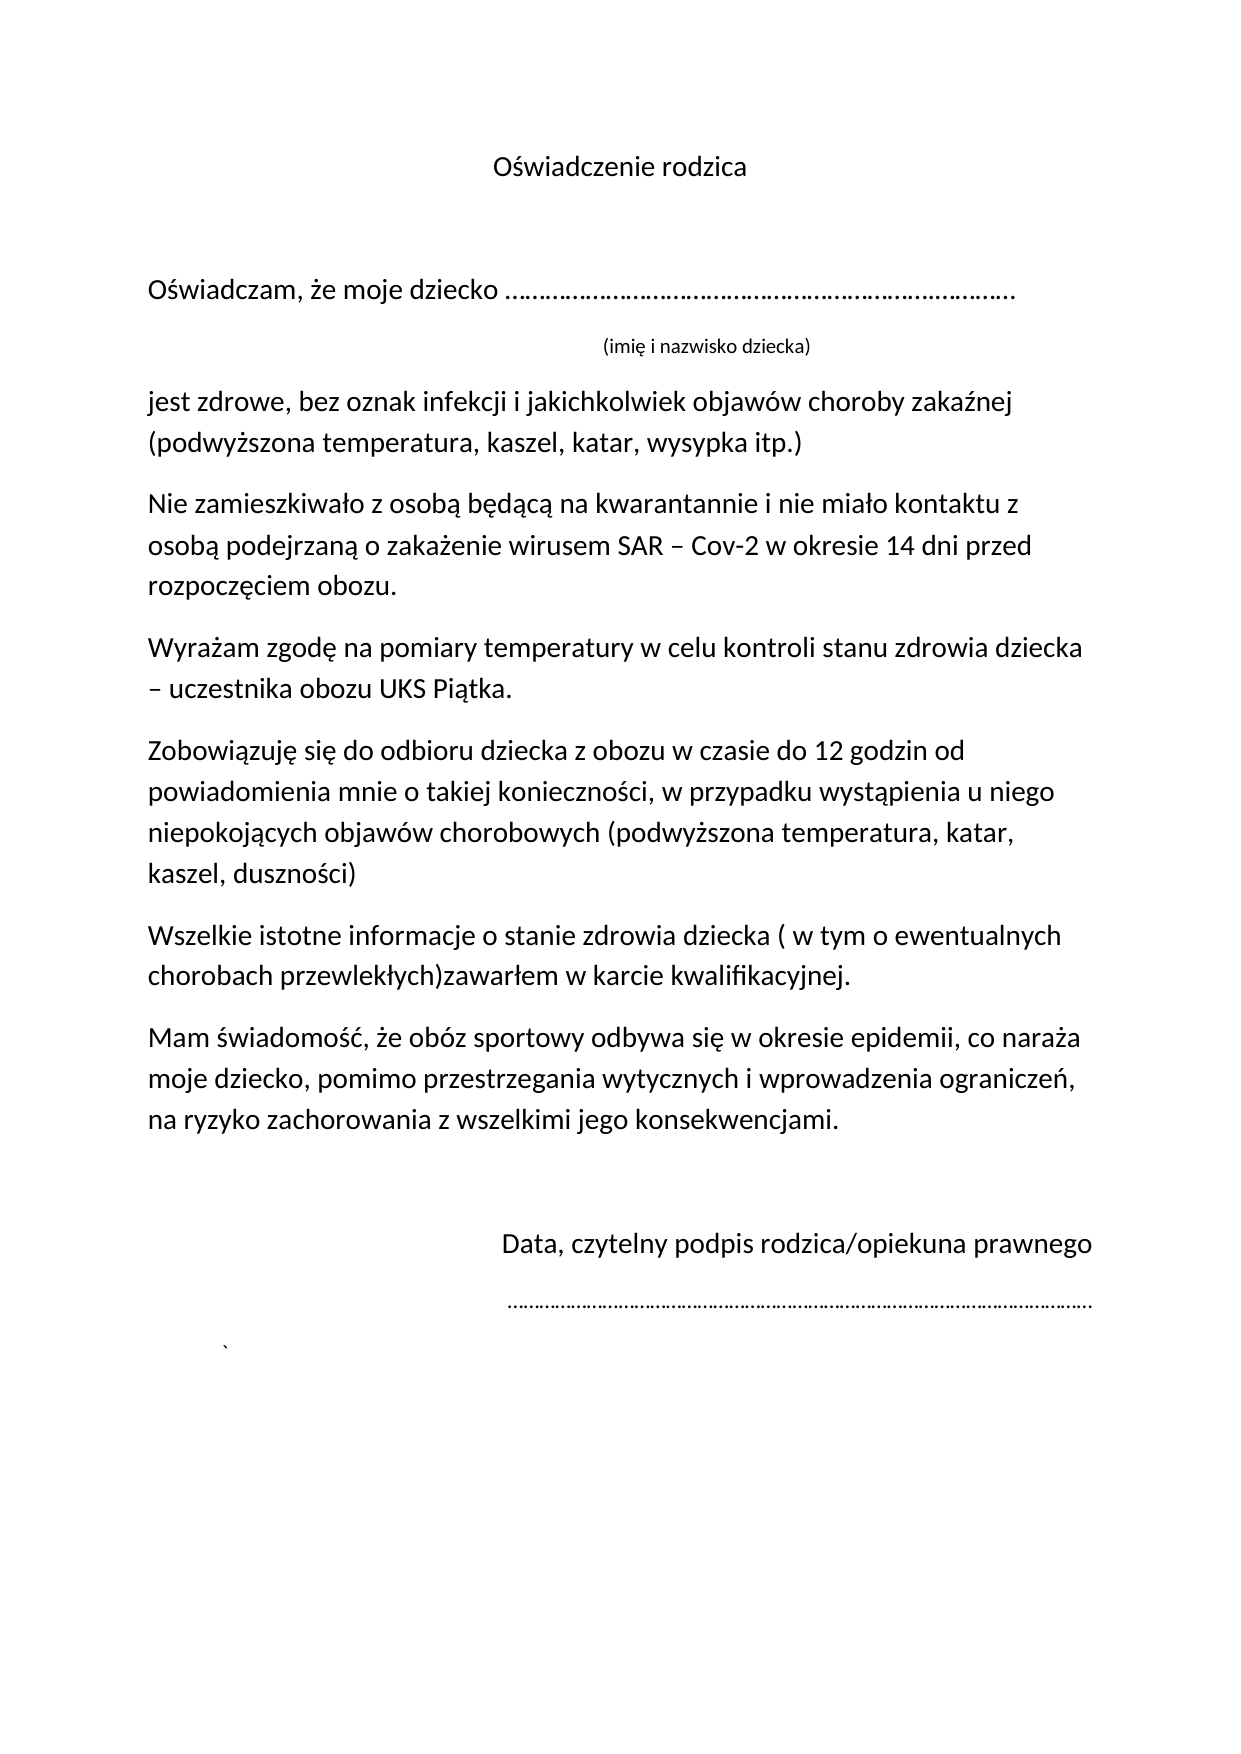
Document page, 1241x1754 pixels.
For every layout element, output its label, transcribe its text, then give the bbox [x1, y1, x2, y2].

text Zobowiązuję się do odbioru dziecka z obozu w czasie do 12 godzin od powiadomienia mnie o takiej konieczności, w przypadku wystąpienia u niego niepokojących objawów chorobowych (podwyższona temperatura, katar, kaszel, duszności) [148, 732, 1093, 890]
text ` [148, 1339, 1093, 1367]
text Wszelkie istotne informacje o stanie zdrowia dziecka ( w tym o ewentualnych chorobach przewlekłych)zawarłem w karcie kwalifikacyjnej. [148, 917, 1093, 993]
text Nie zamieszkiwało z osobą będącą na kwarantannie i nie miało kontaktu z osobą podejrzaną o zakażenie wirusem SAR – Cov-2 w okresie 14 dni przed rozpoczęciem obozu. [148, 486, 1093, 603]
text ………………………………………………………………………………………………… [148, 1286, 1093, 1314]
text Wyrażam zgodę na pomiary temperatury w celu kontroli stanu zdrowia dziecka – uczestnika obozu UKS Piątka. [148, 629, 1093, 706]
text Oświadczenie rodzica [148, 148, 1093, 183]
text (imię i nazwisko dziecka) [148, 333, 1093, 358]
text Oświadczam, że moje dziecko ……………………………………………………….………… [148, 271, 1093, 307]
text Mam świadomość, że obóz sportowy odbywa się w okresie epidemii, co naraża moje dziecko, pomimo przestrzegania wytycznych i wprowadzenia ograniczeń, na ryzyko zachorowania z wszelkimi jego konsekwencjami. [148, 1019, 1093, 1137]
text Data, czytelny podpis rodzica/opiekuna prawnego [148, 1225, 1093, 1260]
text jest zdrowe, bez oznak infekcji i jakichkolwiek objawów choroby zakaźnej (podwyższona temperatura, kaszel, katar, wysypka itp.) [148, 383, 1093, 459]
